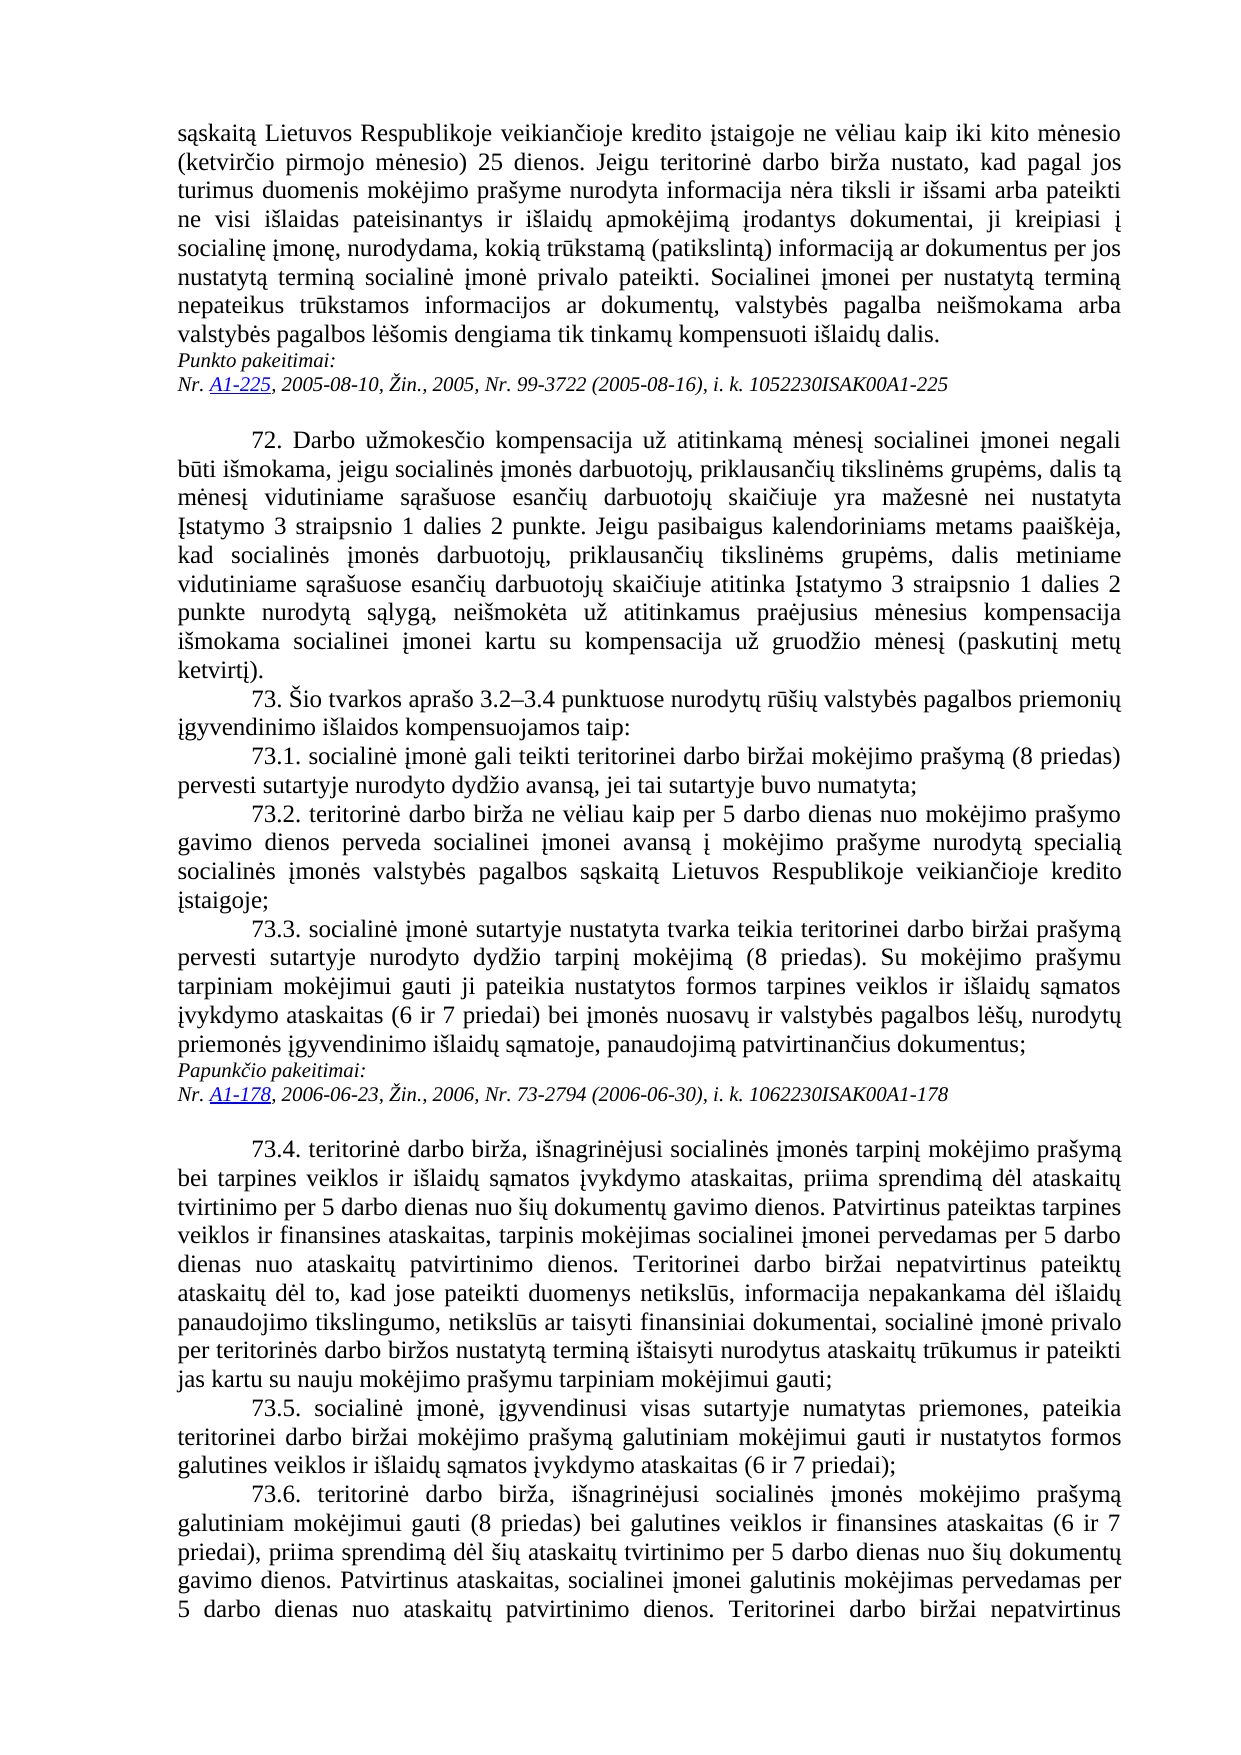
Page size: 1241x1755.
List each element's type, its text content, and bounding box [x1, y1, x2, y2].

text Punkto pakeitimai: [177, 348, 1122, 372]
text 73.3. socialinė įmonė sutartyje nustatyta tvarka teikia teritorinei darbo biržai prašymą pervesti sutartyje nurodyto dydžio tarpinį mokėjimą (8 priedas). Su mokėjimo prašymu tarpiniam mokėjimui gauti ji pateikia nustatytos formos tarpines veiklos ir išlaidų sąmatos įvykdymo ataskaitas (6 ir 7 priedai) bei įmonės nuosavų ir valstybės pagalbos lėšų, nurodytų priemonės įgyvendinimo išlaidų sąmatoje, panaudojimą patvirtinančius dokumentus; [177, 914, 1122, 1057]
text 73.6. teritorinė darbo birža, išnagrinėjusi socialinės įmonės mokėjimo prašymą galutiniam mokėjimui gauti (8 priedas) bei galutines veiklos ir finansines ataskaitas (6 ir 7 priedai), priima sprendimą dėl šių ataskaitų tvirtinimo per 5 darbo dienas nuo šių dokumentų gavimo dienos. Patvirtinus ataskaitas, socialinei įmonei galutinis mokėjimas pervedamas per 5 darbo dienas nuo ataskaitų patvirtinimo dienos. Teritorinei darbo biržai nepatvirtinus [177, 1479, 1122, 1623]
text 73. Šio tvarkos aprašo 3.2–3.4 punktuose nurodytų rūšių valstybės pagalbos priemonių įgyvendinimo išlaidos kompensuojamos taip: [177, 684, 1122, 741]
text 73.2. teritorinė darbo birža ne vėliau kaip per 5 darbo dienas nuo mokėjimo prašymo gavimo dienos perveda socialinei įmonei avansą į mokėjimo prašyme nurodytą specialią socialinės įmonės valstybės pagalbos sąskaitą Lietuvos Respublikoje veikiančioje kredito įstaigoje; [177, 799, 1122, 914]
text Nr. A1-225, 2005-08-10, Žin., 2005, Nr. 99-3722 (2005-08-16), i. k. 1052230ISAK00A1-225 [177, 372, 1122, 396]
text sąskaitą Lietuvos Respublikoje veikiančioje kredito įstaigoje ne vėliau kaip iki kito mėnesio (ketvirčio pirmojo mėnesio) 25 dienos. Jeigu teritorinė darbo birža nustato, kad pagal jos turimus duomenis mokėjimo prašyme nurodyta informacija nėra tiksli ir išsami arba pateikti ne visi išlaidas pateisinantys ir išlaidų apmokėjimą įrodantys dokumentai, ji kreipiasi į socialinę įmonę, nurodydama, kokią trūkstamą (patikslintą) informaciją ar dokumentus per jos nustatytą terminą socialinė įmonė privalo pateikti. Socialinei įmonei per nustatytą terminą nepateikus trūkstamos informacijos ar dokumentų, valstybės pagalba neišmokama arba valstybės pagalbos lėšomis dengiama tik tinkamų kompensuoti išlaidų dalis. [177, 118, 1122, 348]
text 72. Darbo užmokesčio kompensacija už atitinkamą mėnesį socialinei įmonei negali būti išmokama, jeigu socialinės įmonės darbuotojų, priklausančių tikslinėms grupėms, dalis tą mėnesį vidutiniame sąrašuose esančių darbuotojų skaičiuje yra mažesnė nei nustatyta Įstatymo 3 straipsnio 1 dalies 2 punkte. Jeigu pasibaigus kalendoriniams metams paaiškėja, kad socialinės įmonės darbuotojų, priklausančių tikslinėms grupėms, dalis metiniame vidutiniame sąrašuose esančių darbuotojų skaičiuje atitinka Įstatymo 3 straipsnio 1 dalies 2 punkte nurodytą sąlygą, neišmokėta už atitinkamus praėjusius mėnesius kompensacija išmokama socialinei įmonei kartu su kompensacija už gruodžio mėnesį (paskutinį metų ketvirtį). [177, 425, 1122, 684]
text Nr. A1-178, 2006-06-23, Žin., 2006, Nr. 73-2794 (2006-06-30), i. k. 1062230ISAK00A1-178 [177, 1082, 1122, 1106]
text Papunkčio pakeitimai: [177, 1057, 1122, 1082]
text 73.1. socialinė įmonė gali teikti teritorinei darbo biržai mokėjimo prašymą (8 priedas) pervesti sutartyje nurodyto dydžio avansą, jei tai sutartyje buvo numatyta; [177, 741, 1122, 799]
text 73.5. socialinė įmonė, įgyvendinusi visas sutartyje numatytas priemones, pateikia teritorinei darbo biržai mokėjimo prašymą galutiniam mokėjimui gauti ir nustatytos formos galutines veiklos ir išlaidų sąmatos įvykdymo ataskaitas (6 ir 7 priedai); [177, 1393, 1122, 1479]
text 73.4. teritorinė darbo birža, išnagrinėjusi socialinės įmonės tarpinį mokėjimo prašymą bei tarpines veiklos ir išlaidų sąmatos įvykdymo ataskaitas, priima sprendimą dėl ataskaitų tvirtinimo per 5 darbo dienas nuo šių dokumentų gavimo dienos. Patvirtinus pateiktas tarpines veiklos ir finansines ataskaitas, tarpinis mokėjimas socialinei įmonei pervedamas per 5 darbo dienas nuo ataskaitų patvirtinimo dienos. Teritorinei darbo biržai nepatvirtinus pateiktų ataskaitų dėl to, kad jose pateikti duomenys netikslūs, informacija nepakankama dėl išlaidų panaudojimo tikslingumo, netikslūs ar taisyti finansiniai dokumentai, socialinė įmonė privalo per teritorinės darbo biržos nustatytą terminą ištaisyti nurodytus ataskaitų trūkumus ir pateikti jas kartu su nauju mokėjimo prašymu tarpiniam mokėjimui gauti; [177, 1134, 1122, 1393]
